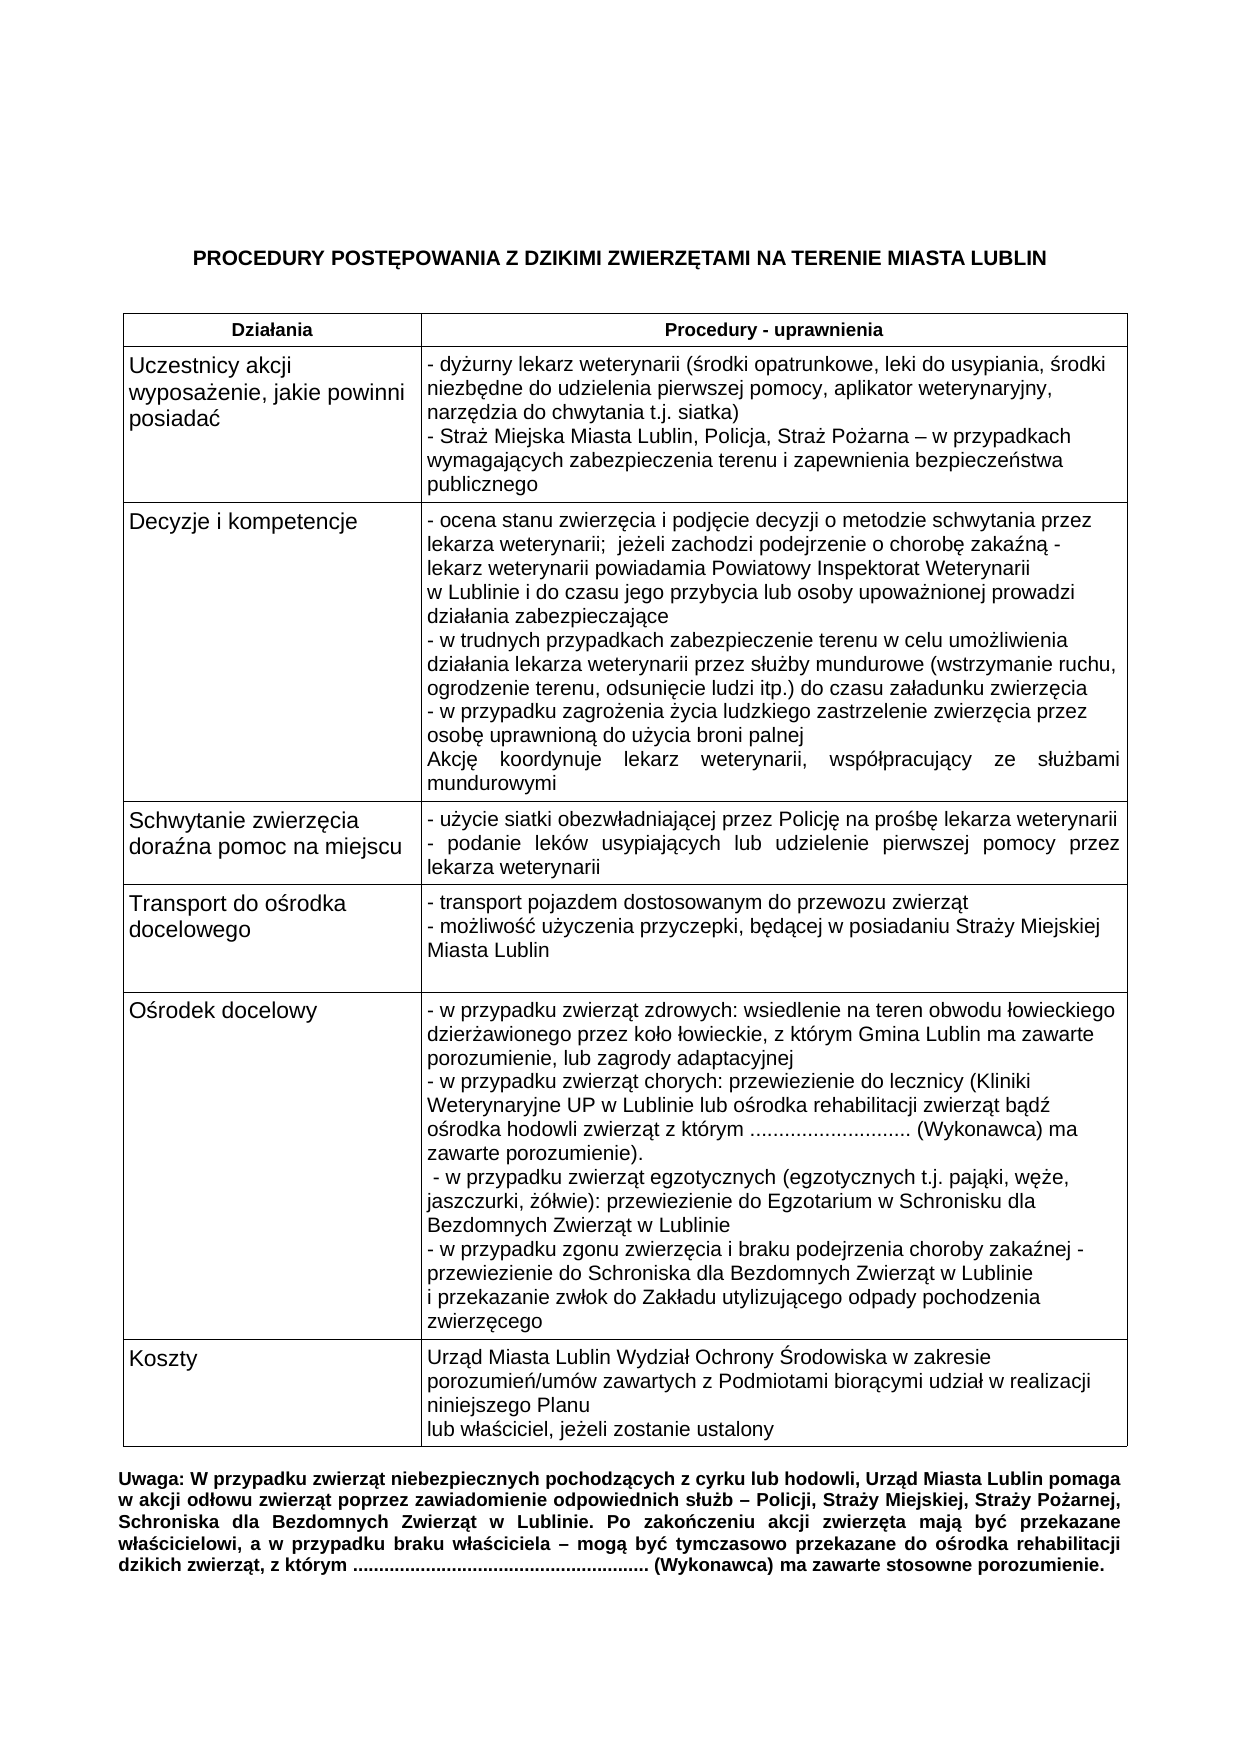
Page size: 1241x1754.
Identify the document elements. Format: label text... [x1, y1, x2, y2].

table_cell Transport do ośrodka docelowego [124, 885, 421, 992]
table_cell Schwytanie zwierzęcia doraźna pomoc na miejscu [124, 802, 421, 884]
text PROCEDURY POSTĘPOWANIA Z DZIKIMI ZWIERZĘTAMI NA TERENIE MIASTA LUBLIN [118, 74, 1122, 270]
table_header Procedury - uprawnienia [422, 314, 1127, 346]
table_cell - ocena stanu zwierzęcia i podjęcie decyzji o metodzie schwytania przez lekarza weterynarii; jeżeli zachodzi podejrzenie o chorobę zakaźną - lekarz weterynarii powiadamia Powiatowy Inspektorat Weterynarii w Lublinie i do czasu jego przybycia lub osoby upoważnionej prowadzi działania zabezpieczające - w trudnych przypadkach zabezpieczenie terenu w celu umożliwienia działania lekarza weterynarii przez służby mundurowe (wstrzymanie ruchu, ogrodzenie terenu, odsunięcie ludzi itp.) do czasu załadunku zwierzęcia - w przypadku zagrożenia życia ludzkiego zastrzelenie zwierzęcia przez osobę uprawnioną do użycia broni palnej Akcję koordynuje lekarz weterynarii, współpracujący ze służbami mundurowymi [422, 503, 1127, 801]
table_cell - dyżurny lekarz weterynarii (środki opatrunkowe, leki do usypiania, środki niezbędne do udzielenia pierwszej pomocy, aplikator weterynaryjny, narzędzia do chwytania t.j. siatka) - Straż Miejska Miasta Lublin, Policja, Straż Pożarna – w przypadkach wymagających zabezpieczenia terenu i zapewnienia bezpieczeństwa publicznego [422, 347, 1127, 502]
table_cell - użycie siatki obezwładniającej przez Policję na prośbę lekarza weterynarii - podanie leków usypiających lub udzielenie pierwszej pomocy przez lekarza weterynarii [422, 802, 1127, 884]
table_cell Uczestnicy akcji wyposażenie, jakie powinni posiadać [124, 347, 421, 502]
table_cell Koszty [124, 1340, 421, 1446]
table_cell Urząd Miasta Lublin Wydział Ochrony Środowiska w zakresie porozumień/umów zawartych z Podmiotami biorącymi udział w realizacji niniejszego Planu lub właściciel, jeżeli zostanie ustalony [422, 1340, 1127, 1446]
table_header Działania [124, 314, 421, 346]
text Uwaga: W przypadku zwierząt niebezpiecznych pochodzących z cyrku lub hodowli, Urząd Miasta Lublin pomaga w akcji odłowu zwierząt poprzez zawiadomienie odpowiednich służb – Policji, Straży Miejskiej, Straży Pożarnej, Schroniska dla Bezdomnych Zwierząt w Lublinie. Po zakończeniu akcji zwierzęta mają być przekazane właścicielowi, a w przypadku braku właściciela – mogą być tymczasowo przekazane do ośrodka rehabilitacji dzikich zwierząt, z którym ......................................................... (Wykonawca) ma zawarte stosowne porozumienie. [118, 1446, 1122, 1576]
table_cell - transport pojazdem dostosowanym do przewozu zwierząt - możliwość użyczenia przyczepki, będącej w posiadaniu Straży Miejskiej Miasta Lublin [422, 885, 1127, 992]
table_cell - w przypadku zwierząt zdrowych: wsiedlenie na teren obwodu łowieckiego dzierżawionego przez koło łowieckie, z którym Gmina Lublin ma zawarte porozumienie, lub zagrody adaptacyjnej - w przypadku zwierząt chorych: przewiezienie do lecznicy (Kliniki Weterynaryjne UP w Lublinie lub ośrodka rehabilitacji zwierząt bądź ośrodka hodowli zwierząt z którym ............................ (Wykonawca) ma zawarte porozumienie). - w przypadku zwierząt egzotycznych (egzotycznych t.j. pająki, węże, jaszczurki, żółwie): przewiezienie do Egzotarium w Schronisku dla Bezdomnych Zwierząt w Lublinie - w przypadku zgonu zwierzęcia i braku podejrzenia choroby zakaźnej - przewiezienie do Schroniska dla Bezdomnych Zwierząt w Lublinie i przekazanie zwłok do Zakładu utylizującego odpady pochodzenia zwierzęcego [422, 993, 1127, 1339]
table_cell Decyzje i kompetencje [124, 503, 421, 801]
table_cell Ośrodek docelowy [124, 993, 421, 1339]
